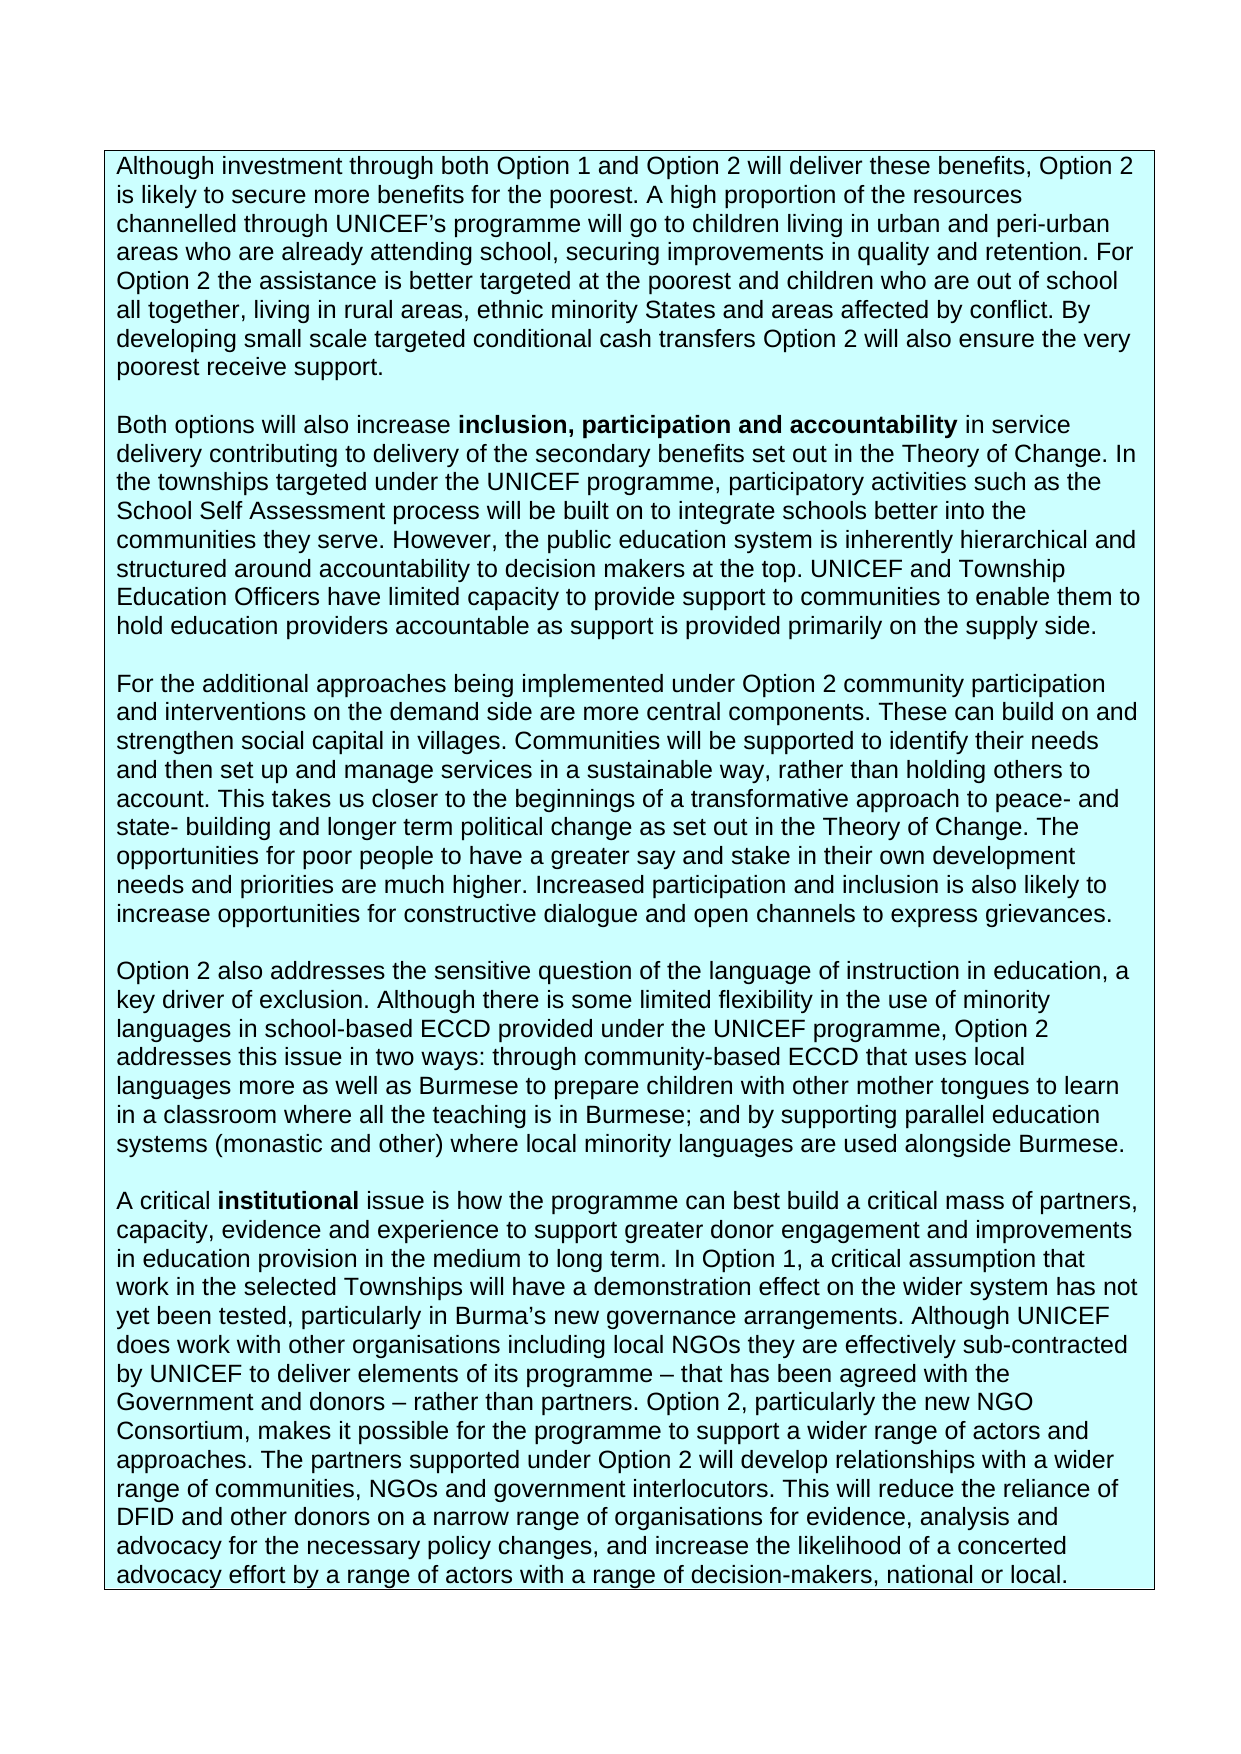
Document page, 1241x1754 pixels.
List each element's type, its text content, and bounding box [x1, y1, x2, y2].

table_header Although investment through both Option 1 and Option 2 will deliver these benefits, Option 2 is likely to secure more benefits for the poorest. A high proportion of the resources channelled through UNICEF’s programme will go to children living in urban and peri-urban areas who are already attending school, securing improvements in quality and retention. For Option 2 the assistance is better targeted at the poorest and children who are out of school all together, living in rural areas, ethnic minority States and areas affected by conflict. By developing small scale targeted conditional cash transfers Option 2 will also ensure the very poorest receive support. Both options will also increase inclusion, participation and accountability in service delivery contributing to delivery of the secondary benefits set out in the Theory of Change. In the townships targeted under the UNICEF programme, participatory activities such as the School Self Assessment process will be built on to integrate schools better into the communities they serve. However, the public education system is inherently hierarchical and structured around accountability to decision makers at the top. UNICEF and Township Education Officers have limited capacity to provide support to communities to enable them to hold education providers accountable as support is provided primarily on the supply side. For the additional approaches being implemented under Option 2 community participation and interventions on the demand side are more central components. These can build on and strengthen social capital in villages. Communities will be supported to identify their needs and then set up and manage services in a sustainable way, rather than holding others to account. This takes us closer to the beginnings of a transformative approach to peace- and state- building and longer term political change as set out in the Theory of Change. The opportunities for poor people to have a greater say and stake in their own development needs and priorities are much higher. Increased participation and inclusion is also likely to increase opportunities for constructive dialogue and open channels to express grievances. Option 2 also addresses the sensitive question of the language of instruction in education, a key driver of exclusion. Although there is some limited flexibility in the use of minority languages in school-based ECCD provided under the UNICEF programme, Option 2 addresses this issue in two ways: through community-based ECCD that uses local languages more as well as Burmese to prepare children with other mother tongues to learn in a classroom where all the teaching is in Burmese; and by supporting parallel education systems (monastic and other) where local minority languages are used alongside Burmese. A critical institutional issue is how the programme can best build a critical mass of partners, capacity, evidence and experience to support greater donor engagement and improvements in education provision in the medium to long term. In Option 1, a critical assumption that work in the selected Townships will have a demonstration effect on the wider system has not yet been tested, particularly in Burma’s new governance arrangements. Although UNICEF does work with other organisations including local NGOs they are effectively sub-contracted by UNICEF to deliver elements of its programme – that has been agreed with the Government and donors – rather than partners. Option 2, particularly the new NGO Consortium, makes it possible for the programme to support a wider range of actors and approaches. The partners supported under Option 2 will develop relationships with a wider range of communities, NGOs and government interlocutors. This will reduce the reliance of DFID and other donors on a narrow range of organisations for evidence, analysis and advocacy for the necessary policy changes, and increase the likelihood of a concerted advocacy effort by a range of actors with a range of decision-makers, national or local. [105, 151, 1154, 1588]
